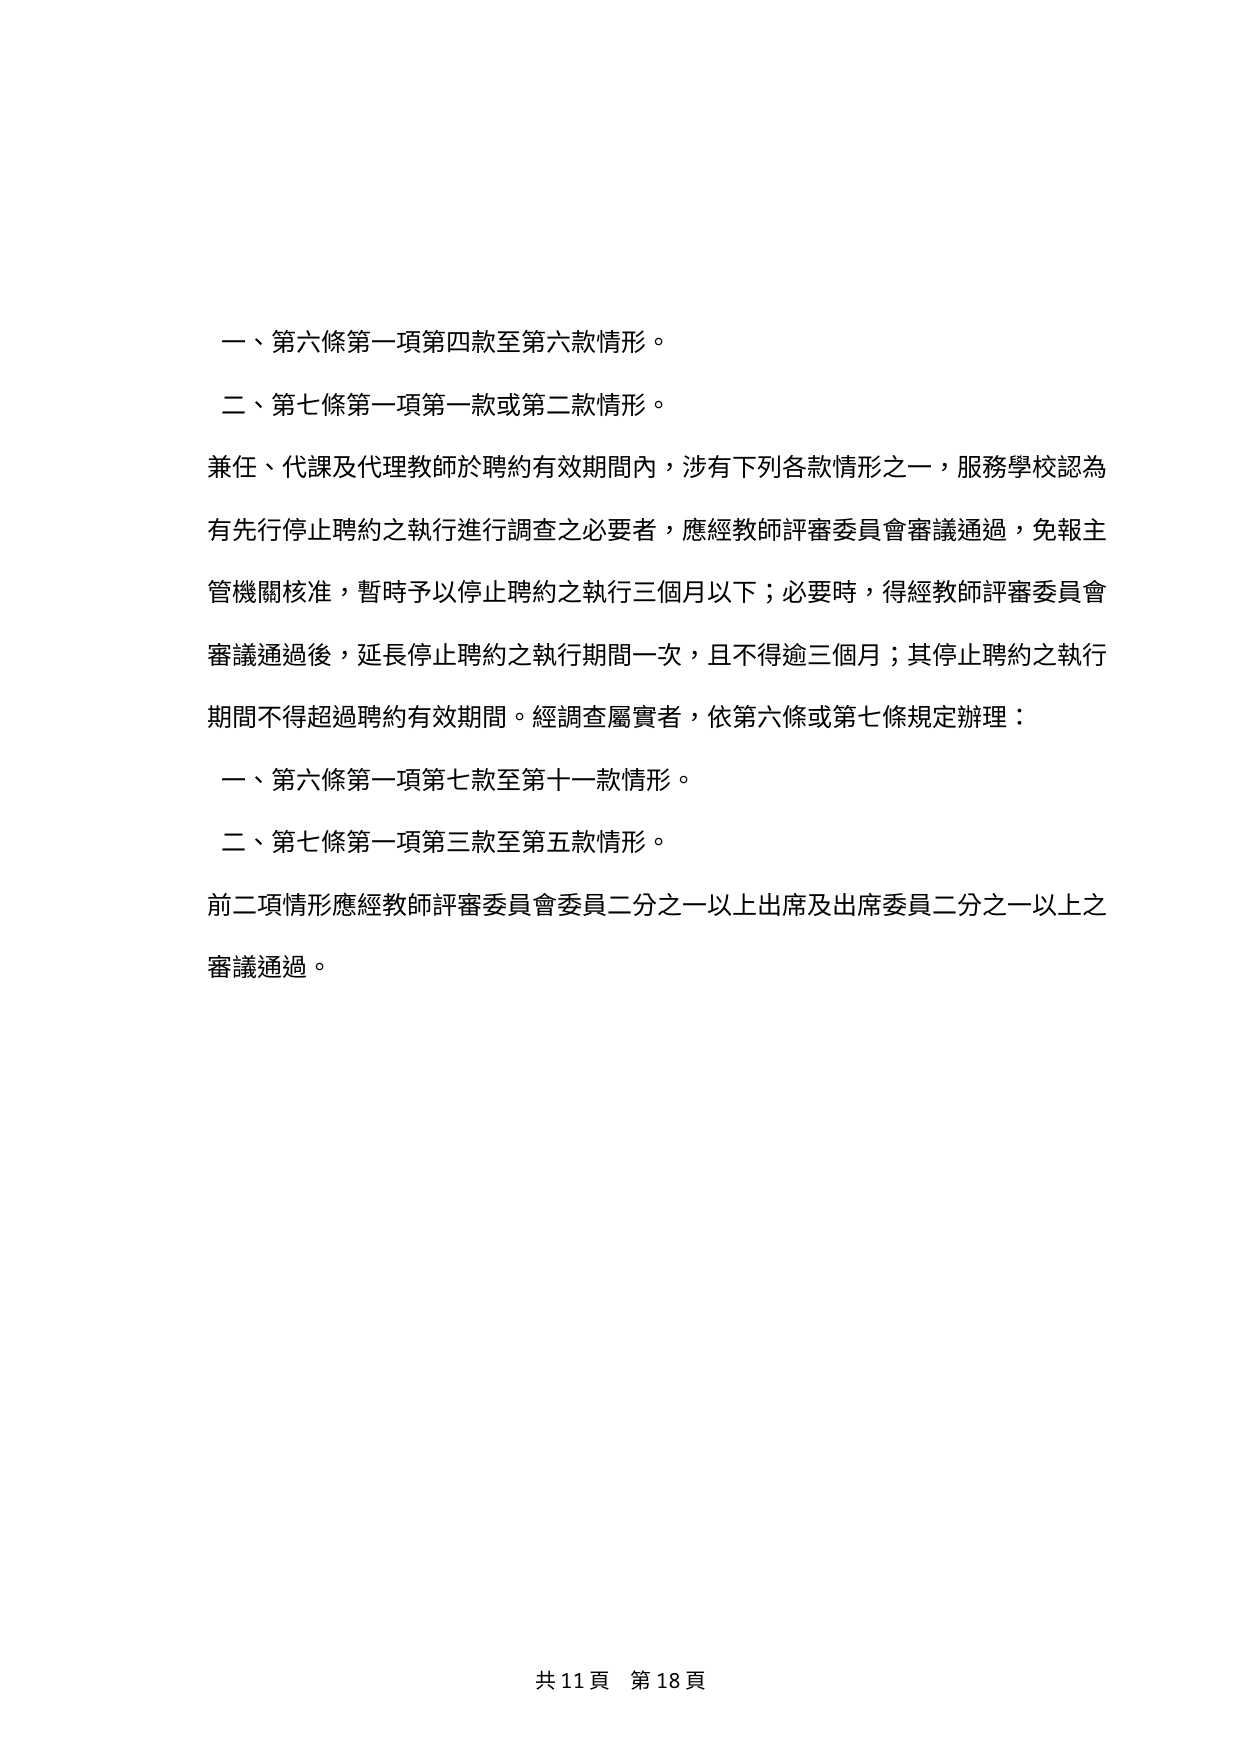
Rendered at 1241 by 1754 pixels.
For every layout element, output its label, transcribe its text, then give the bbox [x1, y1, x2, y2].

text 二、第七條第一項第一款或第二款情形。 [207, 362, 1122, 424]
text 前二項情形應經教師評審委員會委員二分之一以上出席及出席委員二分之一以上之審議通過。 [207, 862, 1122, 987]
text 兼任、代課及代理教師於聘約有效期間內，涉有下列各款情形之一，服務學校認為有先行停止聘約之執行進行調查之必要者，應經教師評審委員會審議通過，免報主管機關核准，暫時予以停止聘約之執行三個月以下；必要時，得經教師評審委員會審議通過後，延長停止聘約之執行期間一次，且不得逾三個月；其停止聘約之執行期間不得超過聘約有效期間。經調查屬實者，依第六條或第七條規定辦理： [207, 424, 1122, 737]
text 二、第七條第一項第三款至第五款情形。 [207, 799, 1122, 862]
text 一、第六條第一項第七款至第十一款情形。 [207, 737, 1122, 799]
text 一、第六條第一項第四款至第六款情形。 [207, 299, 1122, 362]
